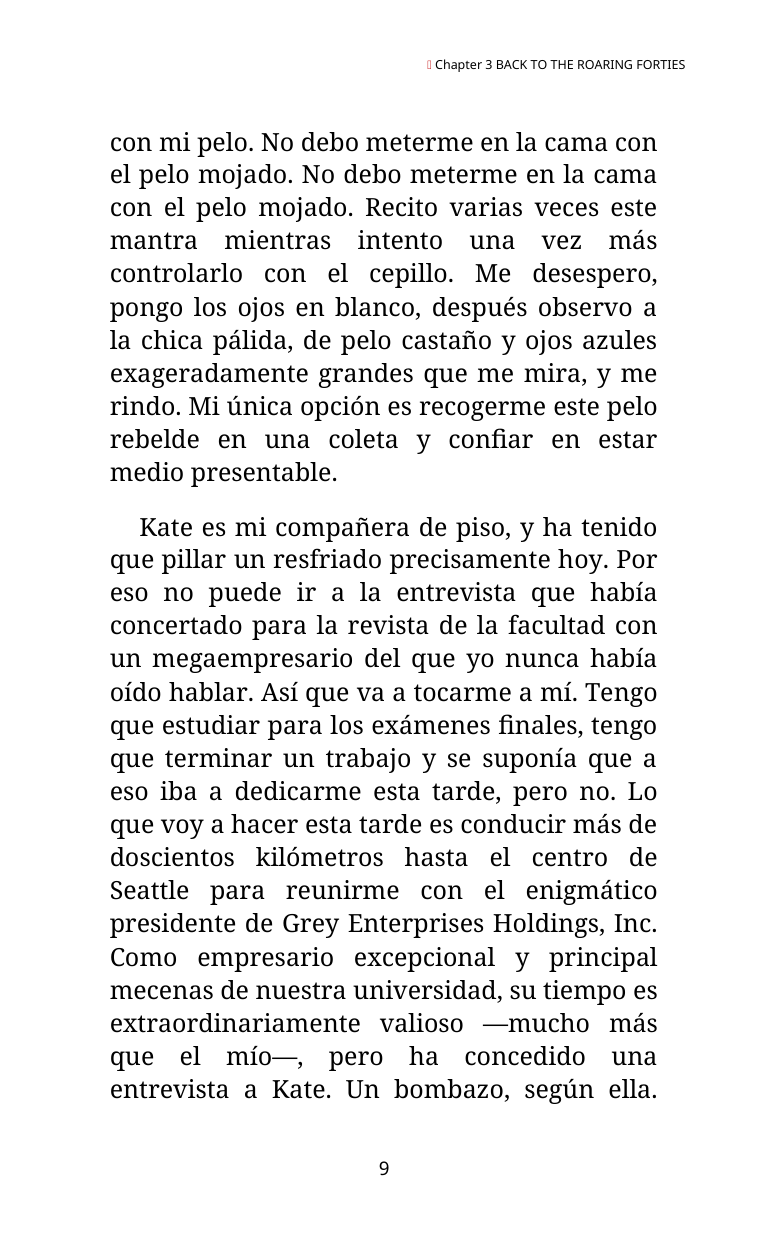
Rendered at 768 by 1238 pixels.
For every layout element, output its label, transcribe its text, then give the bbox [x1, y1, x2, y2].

text Kate es mi compañera de piso, y ha tenido que pillar un resfriado precisamente hoy. Por eso no puede ir a la entrevista que había concertado para la revista de la facultad con un megaempresario del que yo nunca había oído hablar. Así que va a tocarme a mí. Tengo que estudiar para los exámenes finales, tengo que terminar un trabajo y se suponía que a eso iba a dedicarme esta tarde, pero no. Lo que voy a hacer esta tarde es conducir más de doscientos kilómetros hasta el centro de Seattle para reunirme con el enigmático presidente de Grey Enterprises Holdings, Inc. Como empresario excepcional y principal mecenas de nuestra universidad, su tiempo es extraordinariamente valioso —mucho más que el mío—, pero ha concedido una entrevista a Kate. Un bombazo, según ella. [109, 510, 658, 1106]
text con mi pelo. No debo meterme en la cama con el pelo mojado. No debo meterme en la cama con el pelo mojado. Recito varias veces este mantra mientras intento una vez más controlarlo con el cepillo. Me desespero, pongo los ojos en blanco, después observo a la chica pálida, de pelo castaño y ojos azules exageradamente grandes que me mira, y me rindo. Mi única opción es recogerme este pelo rebelde en una coleta y confiar en estar medio presentable. [109, 124, 658, 489]
